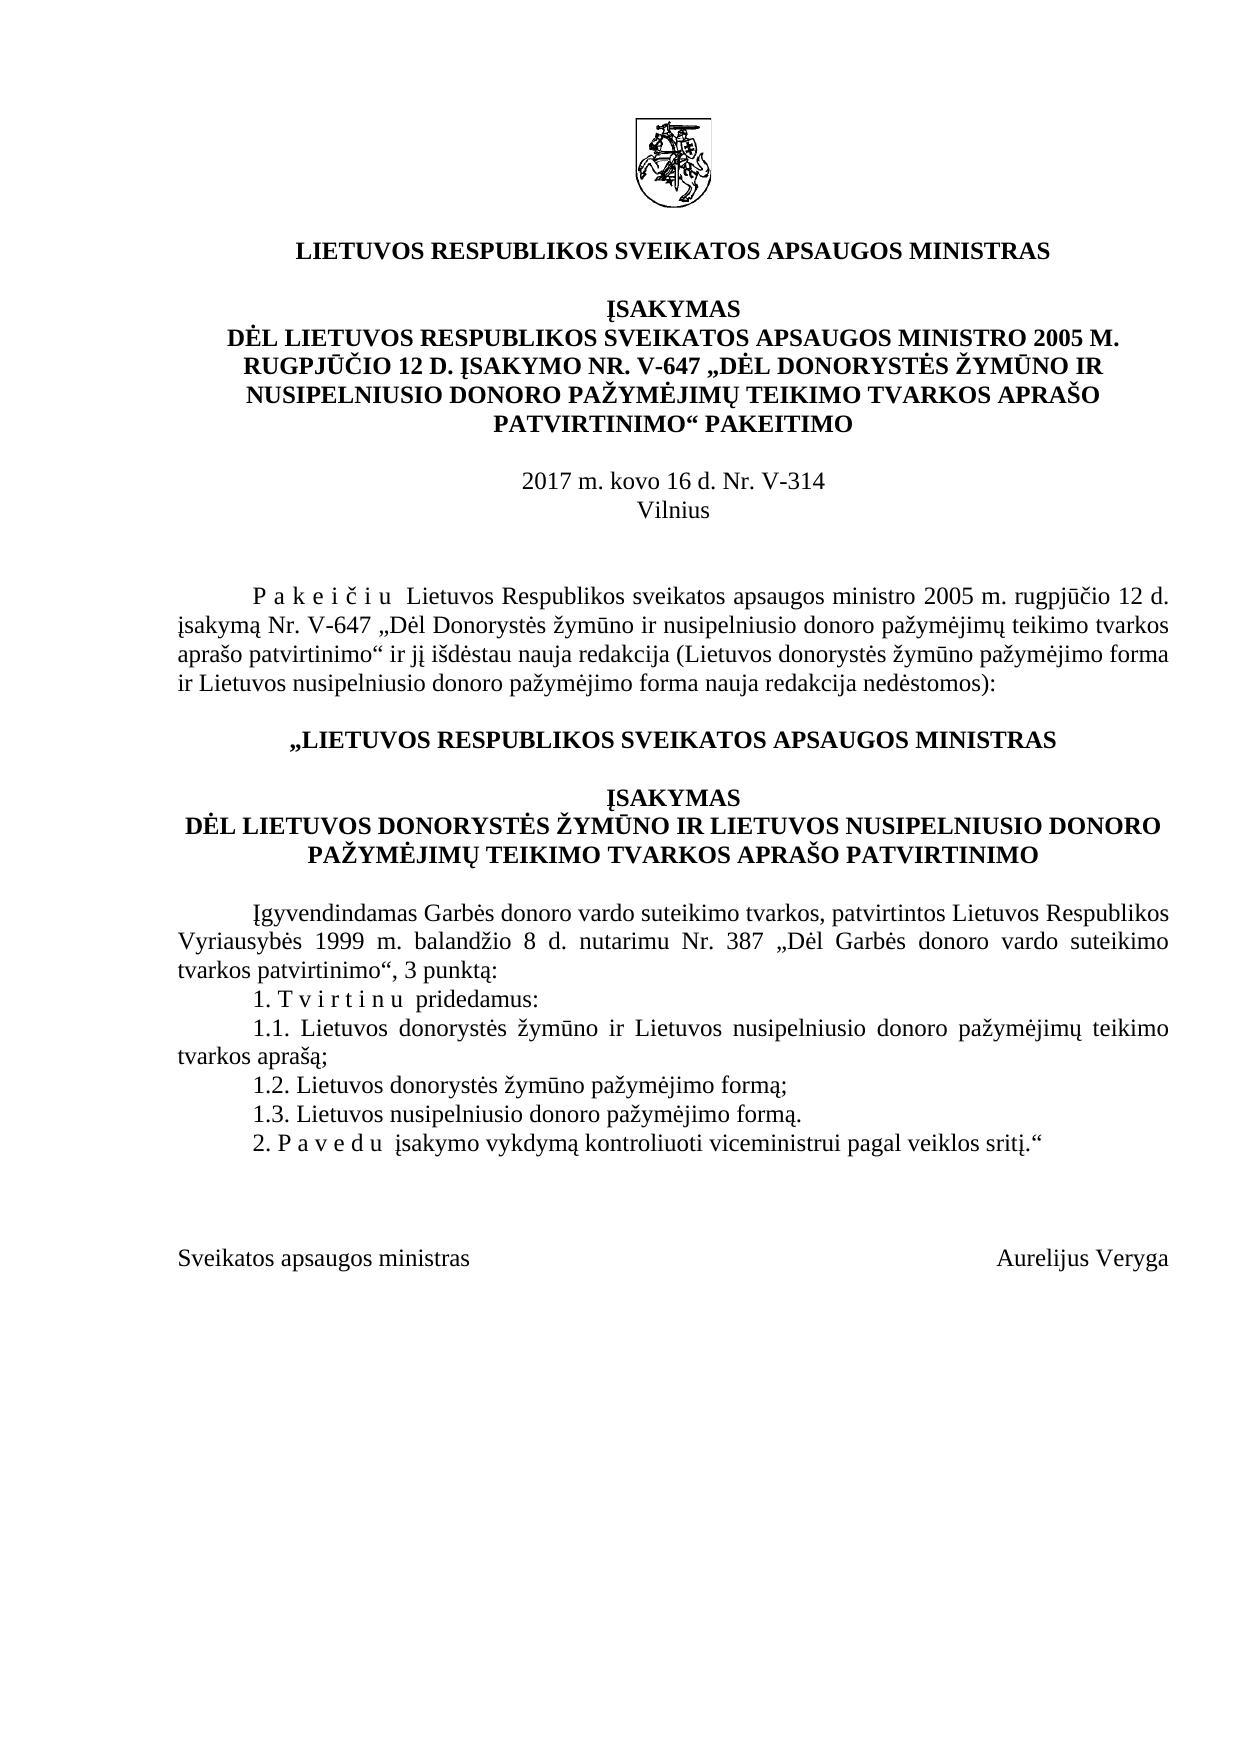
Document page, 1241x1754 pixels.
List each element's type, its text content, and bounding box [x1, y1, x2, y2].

text 1.1. Lietuvos donorystės žymūno ir Lietuvos nusipelniusio donoro pažymėjimų teikimo tvarkos aprašą; [177, 1013, 1169, 1070]
text ĮSAKYMAS [177, 294, 1169, 323]
text 1.2. Lietuvos donorystės žymūno pažymėjimo formą; [177, 1070, 1169, 1099]
text DĖL LIETUVOS RESPUBLIKOS SVEIKATOS APSAUGOS MINISTRO 2005 M. RUGPJŪČIO 12 D. ĮSAKYMO NR. V-647 „DĖL DONORYSTĖS ŽYMŪNO IR NUSIPELNIUSIO DONORO PAŽYMĖJIMŲ TEIKIMO TVARKOS APRAŠO PATVIRTINIMO“ PAKEITIMO [177, 323, 1169, 438]
text Sveikatos apsaugos ministras Aurelijus Veryga [177, 1243, 1169, 1271]
text Įgyvendindamas Garbės donoro vardo suteikimo tvarkos, patvirtintos Lietuvos Respublikos Vyriausybės 1999 m. balandžio 8 d. nutarimu Nr. 387 „Dėl Garbės donoro vardo suteikimo tvarkos patvirtinimo“, 3 punktą: [177, 898, 1169, 984]
text P a k e i č i u Lietuvos Respublikos sveikatos apsaugos ministro 2005 m. rugpjūčio 12 d. įsakymą Nr. V-647 „Dėl Donorystės žymūno ir nusipelniusio donoro pažymėjimų teikimo tvarkos aprašo patvirtinimo“ ir jį išdėstau nauja redakcija (Lietuvos donorystės žymūno pažymėjimo forma ir Lietuvos nusipelniusio donoro pažymėjimo forma nauja redakcija nedėstomos): [177, 581, 1169, 696]
text DĖL LIETUVOS DONORYSTĖS ŽYMŪNO IR LIETUVOS NUSIPELNIUSIO DONORO PAŽYMĖJIMŲ TEIKIMO TVARKOS APRAŠO PATVIRTINIMO [177, 811, 1169, 869]
text LIETUVOS RESPUBLIKOS SVEIKATOS APSAUGOS MINISTRAS [177, 236, 1169, 265]
text ĮSAKYMAS [177, 783, 1169, 811]
text 1.3. Lietuvos nusipelniusio donoro pažymėjimo formą. [177, 1099, 1169, 1128]
text 2017 m. kovo 16 d. Nr. V-314 [177, 466, 1169, 495]
text Vilnius [177, 495, 1169, 524]
text „LIETUVOS RESPUBLIKOS SVEIKATOS APSAUGOS MINISTRAS [177, 725, 1169, 754]
text 2. P a v e d u įsakymo vykdymą kontroliuoti viceministrui pagal veiklos sritį.“ [177, 1128, 1169, 1156]
text 1. T v i r t i n u pridedamus: [177, 984, 1169, 1013]
